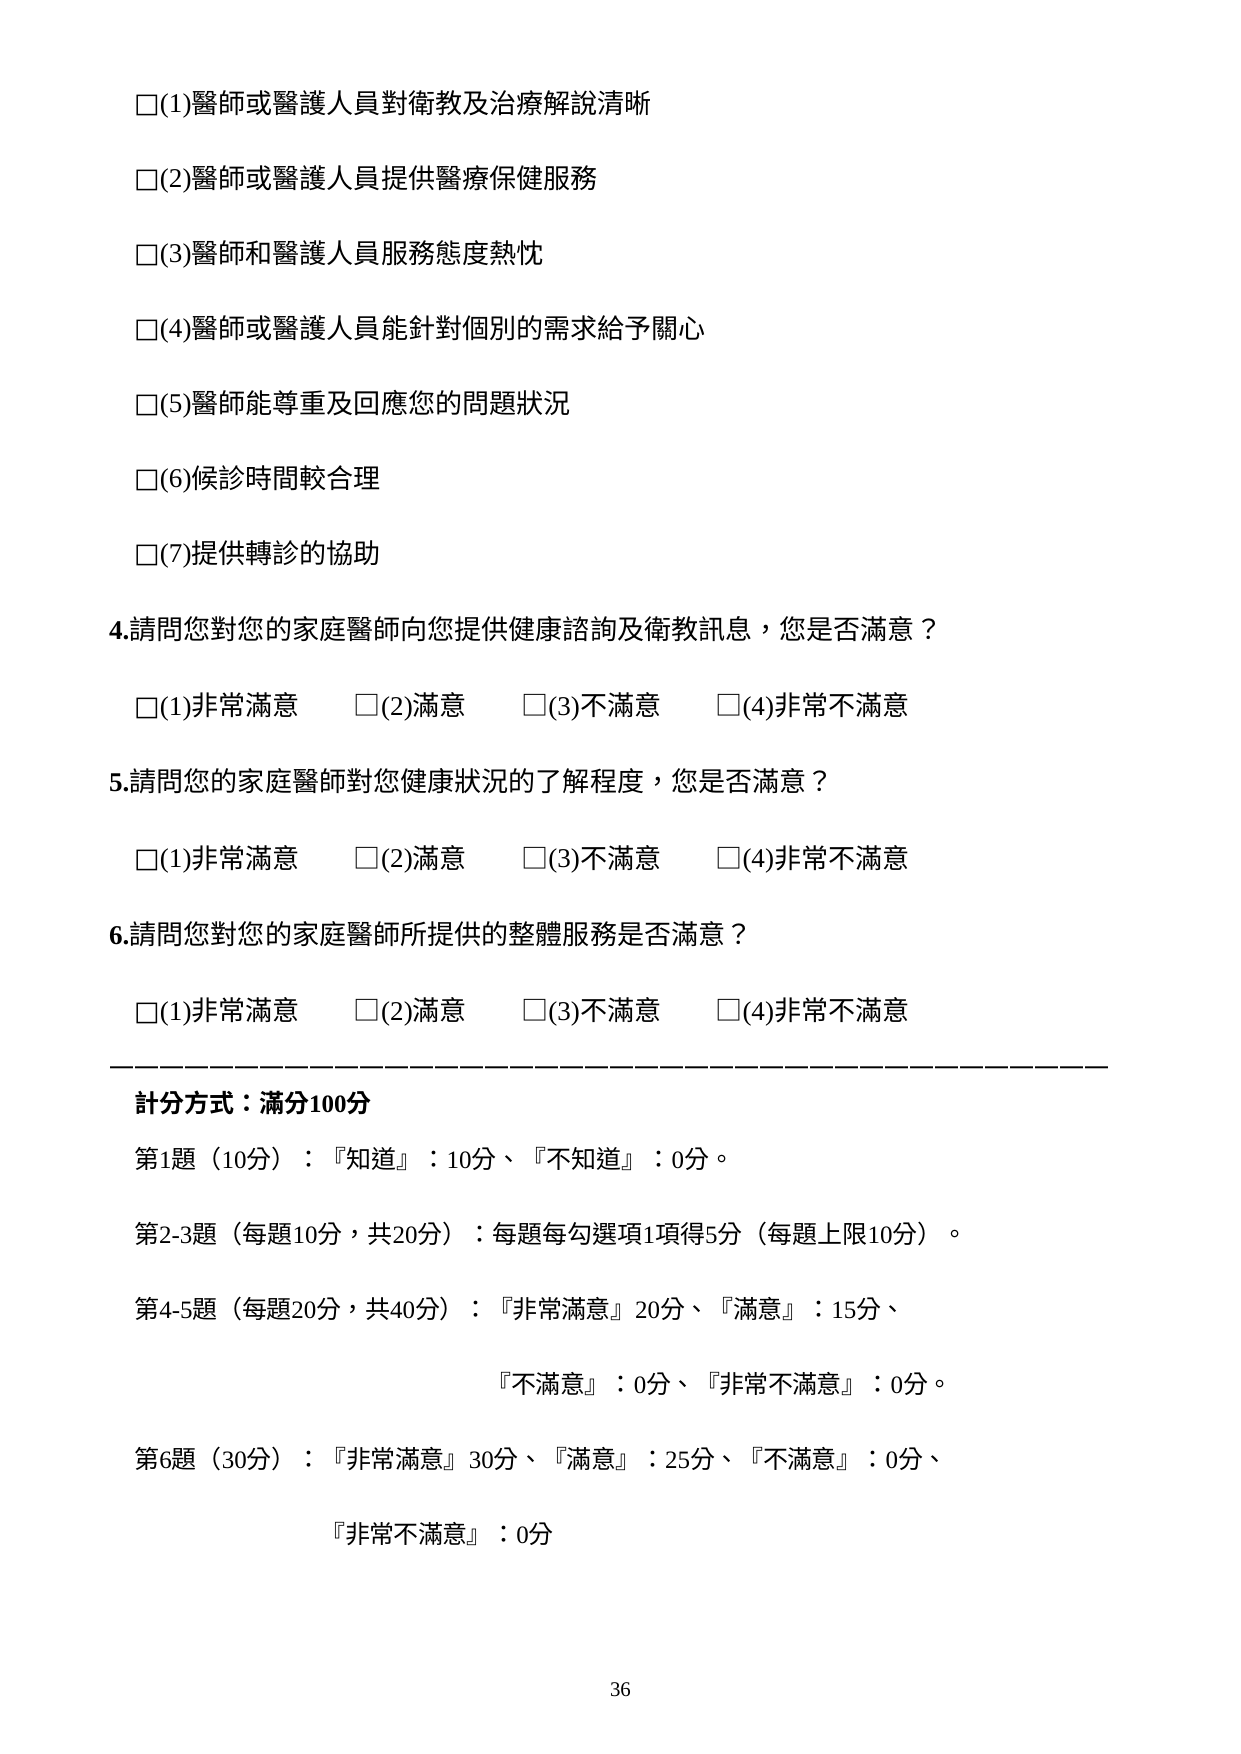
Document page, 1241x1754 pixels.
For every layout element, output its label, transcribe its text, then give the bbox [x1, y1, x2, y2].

text ―――――――――――――――――――――――――――――――――――――――― [109, 1045, 1183, 1082]
text 第6題（30分）：『非常滿意』30分、『滿意』：25分、『不滿意』：0分、 [59, 1420, 1183, 1495]
text □(1)非常滿意 □(2)滿意 □(3)不滿意 □(4)非常不滿意 [134, 817, 1183, 892]
text □(6)候診時間較合理 [134, 437, 1183, 512]
text 4.請問您對您的家庭醫師向您提供健康諮詢及衛教訊息，您是否滿意？ [109, 590, 1183, 665]
text □(2)醫師或醫護人員提供醫療保健服務 [134, 137, 1183, 212]
text 『不滿意』：0分、『非常不滿意』：0分。 [59, 1345, 1183, 1420]
text □(3)醫師和醫護人員服務態度熱忱 [134, 212, 1183, 287]
text □(5)醫師能尊重及回應您的問題狀況 [134, 362, 1183, 437]
text □(4)醫師或醫護人員能針對個別的需求給予關心 [134, 287, 1183, 362]
text 第1題（10分）：『知道』：10分、『不知道』：0分。 [134, 1120, 1183, 1195]
text 『非常不滿意』：0分 [59, 1495, 1183, 1570]
text [1152, 1082, 1183, 1120]
text 6.請問您對您的家庭醫師所提供的整體服務是否滿意？ [109, 895, 1183, 970]
text □(7)提供轉診的協助 [134, 512, 1183, 587]
text 計分方式：滿分100分 [134, 1082, 770, 1120]
text 5.請問您的家庭醫師對您健康狀況的了解程度，您是否滿意？ [109, 742, 1183, 817]
text □(1)非常滿意 □(2)滿意 □(3)不滿意 □(4)非常不滿意 [134, 970, 1183, 1045]
text 第2-3題（每題10分，共20分）：每題每勾選項1項得5分（每題上限10分）。 [134, 1195, 1183, 1270]
text □(1)醫師或醫護人員對衛教及治療解說清晰 [134, 62, 1183, 137]
text 第4-5題（每題20分，共40分）：『非常滿意』20分、『滿意』：15分、 [59, 1270, 1183, 1345]
text □(1)非常滿意 □(2)滿意 □(3)不滿意 □(4)非常不滿意 [134, 665, 1183, 740]
